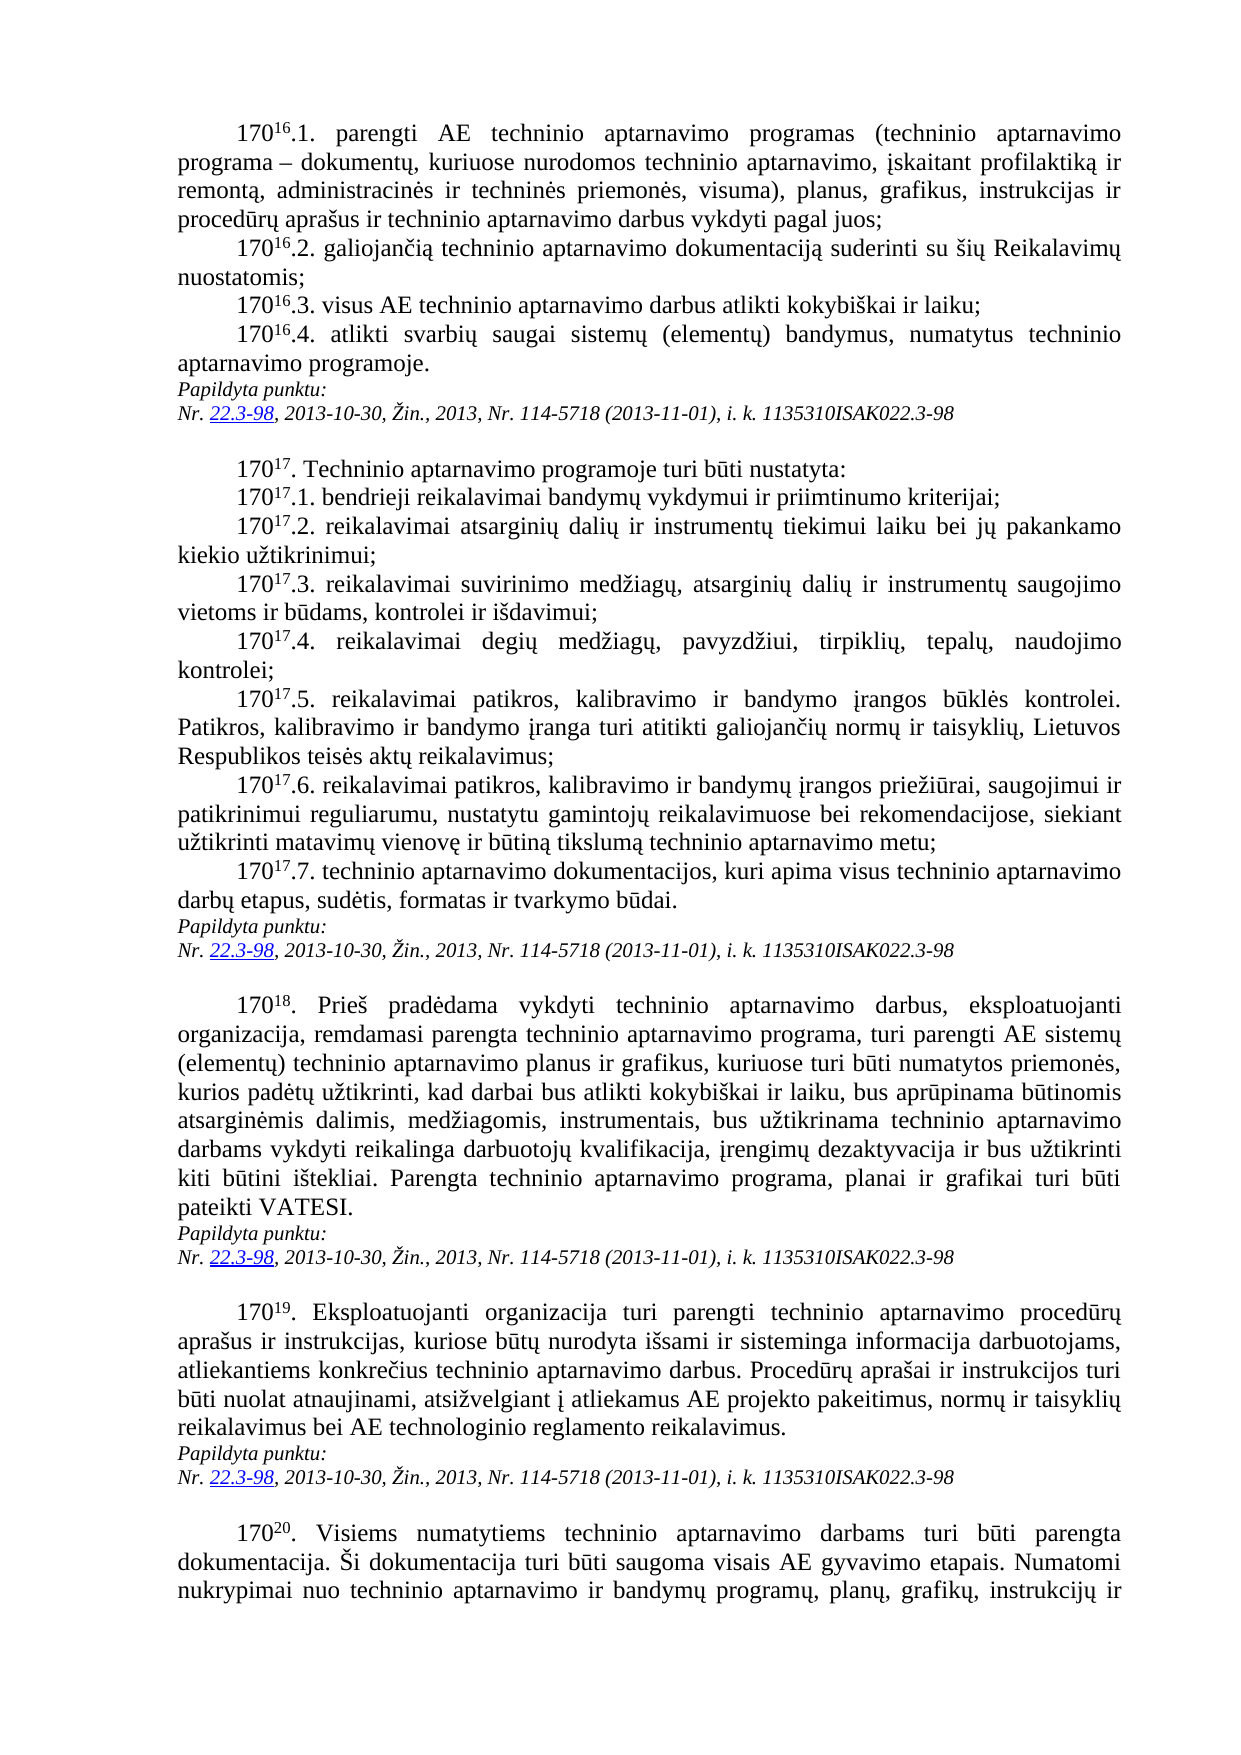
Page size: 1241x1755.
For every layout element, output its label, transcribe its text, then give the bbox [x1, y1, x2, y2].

text 17016.1. parengti AE techninio aptarnavimo programas (techninio aptarnavimo programa – dokumentų, kuriuose nurodomos techninio aptarnavimo, įskaitant profilaktiką ir remontą, administracinės ir techninės priemonės, visuma), planus, grafikus, instrukcijas ir procedūrų aprašus ir techninio aptarnavimo darbus vykdyti pagal juos; [177, 118, 1122, 233]
text Papildyta punktu: [177, 1221, 1122, 1245]
text 17017.4. reikalavimai degių medžiagų, pavyzdžiui, tirpiklių, tepalų, naudojimo kontrolei; [177, 626, 1122, 684]
text 17017.7. techninio aptarnavimo dokumentacijos, kuri apima visus techninio aptarnavimo darbų etapus, sudėtis, formatas ir tvarkymo būdai. [177, 856, 1122, 914]
text 17017.6. reikalavimai patikros, kalibravimo ir bandymų įrangos priežiūrai, saugojimui ir patikrinimui reguliarumu, nustatytu gamintojų reikalavimuose bei rekomendacijose, siekiant užtikrinti matavimų vienovę ir būtiną tikslumą techninio aptarnavimo metu; [177, 770, 1122, 856]
text 17016.3. visus AE techninio aptarnavimo darbus atlikti kokybiškai ir laiku; [177, 291, 1122, 319]
text Nr. 22.3-98, 2013-10-30, Žin., 2013, Nr. 114-5718 (2013-11-01), i. k. 1135310ISAK022.3-98 [177, 1465, 1122, 1489]
text Papildyta punktu: [177, 377, 1122, 401]
text 17017.2. reikalavimai atsarginių dalių ir instrumentų tiekimui laiku bei jų pakankamo kiekio užtikrinimui; [177, 511, 1122, 569]
text Nr. 22.3-98, 2013-10-30, Žin., 2013, Nr. 114-5718 (2013-11-01), i. k. 1135310ISAK022.3-98 [177, 938, 1122, 962]
text 17016.2. galiojančią techninio aptarnavimo dokumentaciją suderinti su šių Reikalavimų nuostatomis; [177, 233, 1122, 291]
text Nr. 22.3-98, 2013-10-30, Žin., 2013, Nr. 114-5718 (2013-11-01), i. k. 1135310ISAK022.3-98 [177, 401, 1122, 425]
text 17019. Eksploatuojanti organizacija turi parengti techninio aptarnavimo procedūrų aprašus ir instrukcijas, kuriose būtų nurodyta išsami ir sisteminga informacija darbuotojams, atliekantiems konkrečius techninio aptarnavimo darbus. Procedūrų aprašai ir instrukcijos turi būti nuolat atnaujinami, atsižvelgiant į atliekamus AE projekto pakeitimus, normų ir taisyklių reikalavimus bei AE technologinio reglamento reikalavimus. [177, 1297, 1122, 1441]
text Nr. 22.3-98, 2013-10-30, Žin., 2013, Nr. 114-5718 (2013-11-01), i. k. 1135310ISAK022.3-98 [177, 1245, 1122, 1269]
text 17016.4. atlikti svarbių saugai sistemų (elementų) bandymus, numatytus techninio aptarnavimo programoje. [177, 319, 1122, 377]
text 17020. Visiems numatytiems techninio aptarnavimo darbams turi būti parengta dokumentacija. Ši dokumentacija turi būti saugoma visais AE gyvavimo etapais. Numatomi nukrypimai nuo techninio aptarnavimo ir bandymų programų, planų, grafikų, instrukcijų ir [177, 1518, 1122, 1604]
text 17017.3. reikalavimai suvirinimo medžiagų, atsarginių dalių ir instrumentų saugojimo vietoms ir būdams, kontrolei ir išdavimui; [177, 569, 1122, 626]
text Papildyta punktu: [177, 1441, 1122, 1465]
text 17017.5. reikalavimai patikros, kalibravimo ir bandymo įrangos būklės kontrolei. Patikros, kalibravimo ir bandymo įranga turi atitikti galiojančių normų ir taisyklių, Lietuvos Respublikos teisės aktų reikalavimus; [177, 684, 1122, 770]
text 17018. Prieš pradėdama vykdyti techninio aptarnavimo darbus, eksploatuojanti organizacija, remdamasi parengta techninio aptarnavimo programa, turi parengti AE sistemų (elementų) techninio aptarnavimo planus ir grafikus, kuriuose turi būti numatytos priemonės, kurios padėtų užtikrinti, kad darbai bus atlikti kokybiškai ir laiku, bus aprūpinama būtinomis atsarginėmis dalimis, medžiagomis, instrumentais, bus užtikrinama techninio aptarnavimo darbams vykdyti reikalinga darbuotojų kvalifikacija, įrengimų dezaktyvacija ir bus užtikrinti kiti būtini ištekliai. Parengta techninio aptarnavimo programa, planai ir grafikai turi būti pateikti VATESI. [177, 991, 1122, 1221]
text 17017.1. bendrieji reikalavimai bandymų vykdymui ir priimtinumo kriterijai; [177, 482, 1122, 511]
text Papildyta punktu: [177, 914, 1122, 938]
text 17017. Techninio aptarnavimo programoje turi būti nustatyta: [177, 454, 1122, 482]
